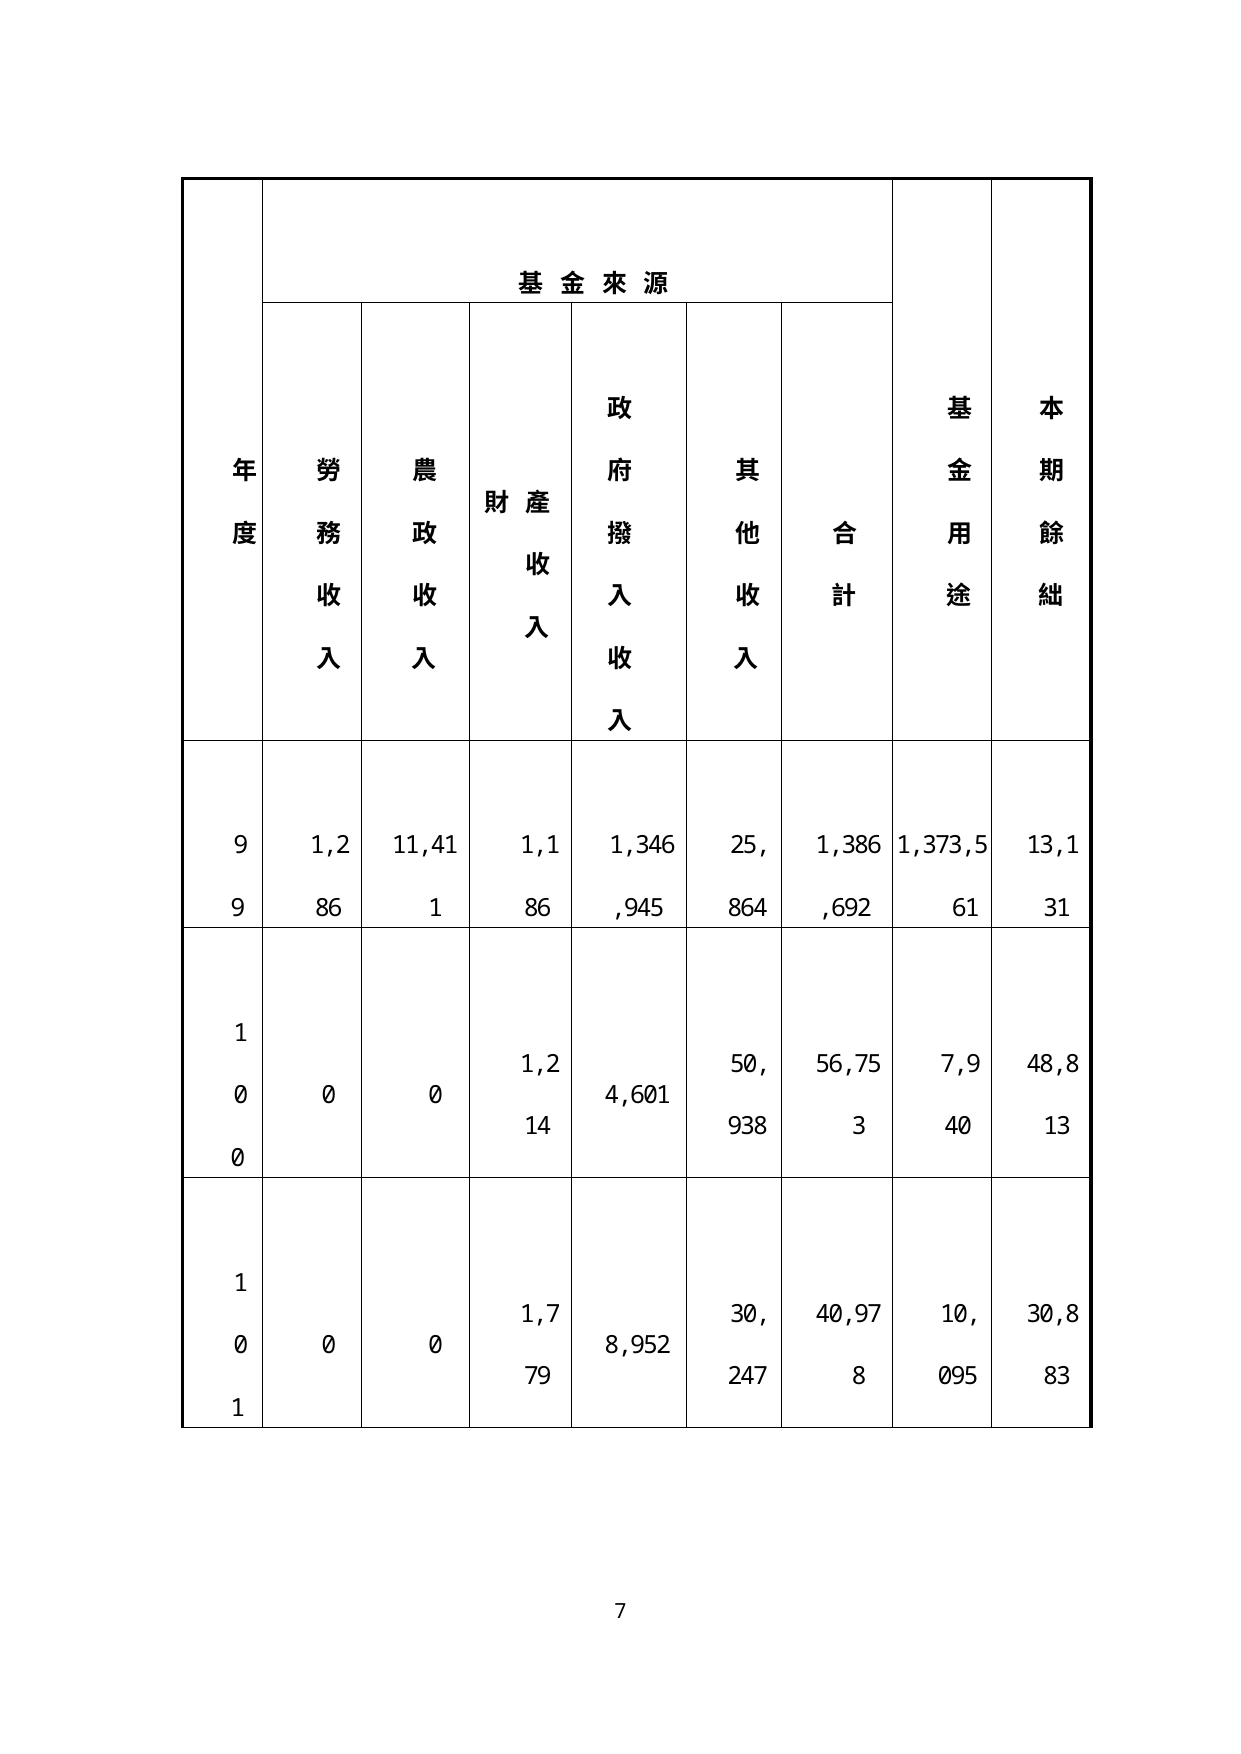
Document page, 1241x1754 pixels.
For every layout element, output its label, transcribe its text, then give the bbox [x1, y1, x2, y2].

table_cell 1,214 [470, 928, 571, 1177]
table_cell 100 [184, 928, 262, 1177]
table_cell 30,883 [992, 1178, 1089, 1427]
table_cell 1,779 [470, 1178, 571, 1427]
table_cell 50,938 [687, 928, 781, 1177]
table_cell 農政收入 [362, 303, 469, 740]
table_cell 48,813 [992, 928, 1089, 1177]
table_header 基金用途 [893, 180, 991, 740]
table_cell 30,247 [687, 1178, 781, 1427]
table_cell 25,864 [687, 741, 781, 927]
table_cell 8,952 [572, 1178, 686, 1427]
table_cell 1,286 [263, 741, 361, 927]
table_cell 1,186 [470, 741, 571, 927]
table_cell 1,346,945 [572, 741, 686, 927]
table_cell 56,753 [782, 928, 892, 1177]
table_cell 11,411 [362, 741, 469, 927]
table_header 年度 [184, 180, 262, 740]
table_cell 4,601 [572, 928, 686, 1177]
table_cell 財產收入 [470, 303, 571, 740]
table_cell 0 [362, 1178, 469, 1427]
table_cell 40,978 [782, 1178, 892, 1427]
table_cell 勞務收入 [263, 303, 361, 740]
table_cell 合 計 [782, 303, 892, 740]
table_cell 0 [362, 928, 469, 1177]
table_cell 13,131 [992, 741, 1089, 927]
table_cell 政府撥入 收入 [572, 303, 686, 740]
table_cell 10,095 [893, 1178, 991, 1427]
table_cell 99 [184, 741, 262, 927]
table_cell 其他收入 [687, 303, 781, 740]
table_cell 7,940 [893, 928, 991, 1177]
table_cell 1,386,692 [782, 741, 892, 927]
table_cell 1,373,561 [893, 741, 991, 927]
table_cell 0 [263, 1178, 361, 1427]
table_cell 101 [184, 1178, 262, 1427]
table_header 本期餘絀 [992, 180, 1089, 740]
table_cell 0 [263, 928, 361, 1177]
table_header 基金來源 [263, 180, 892, 302]
